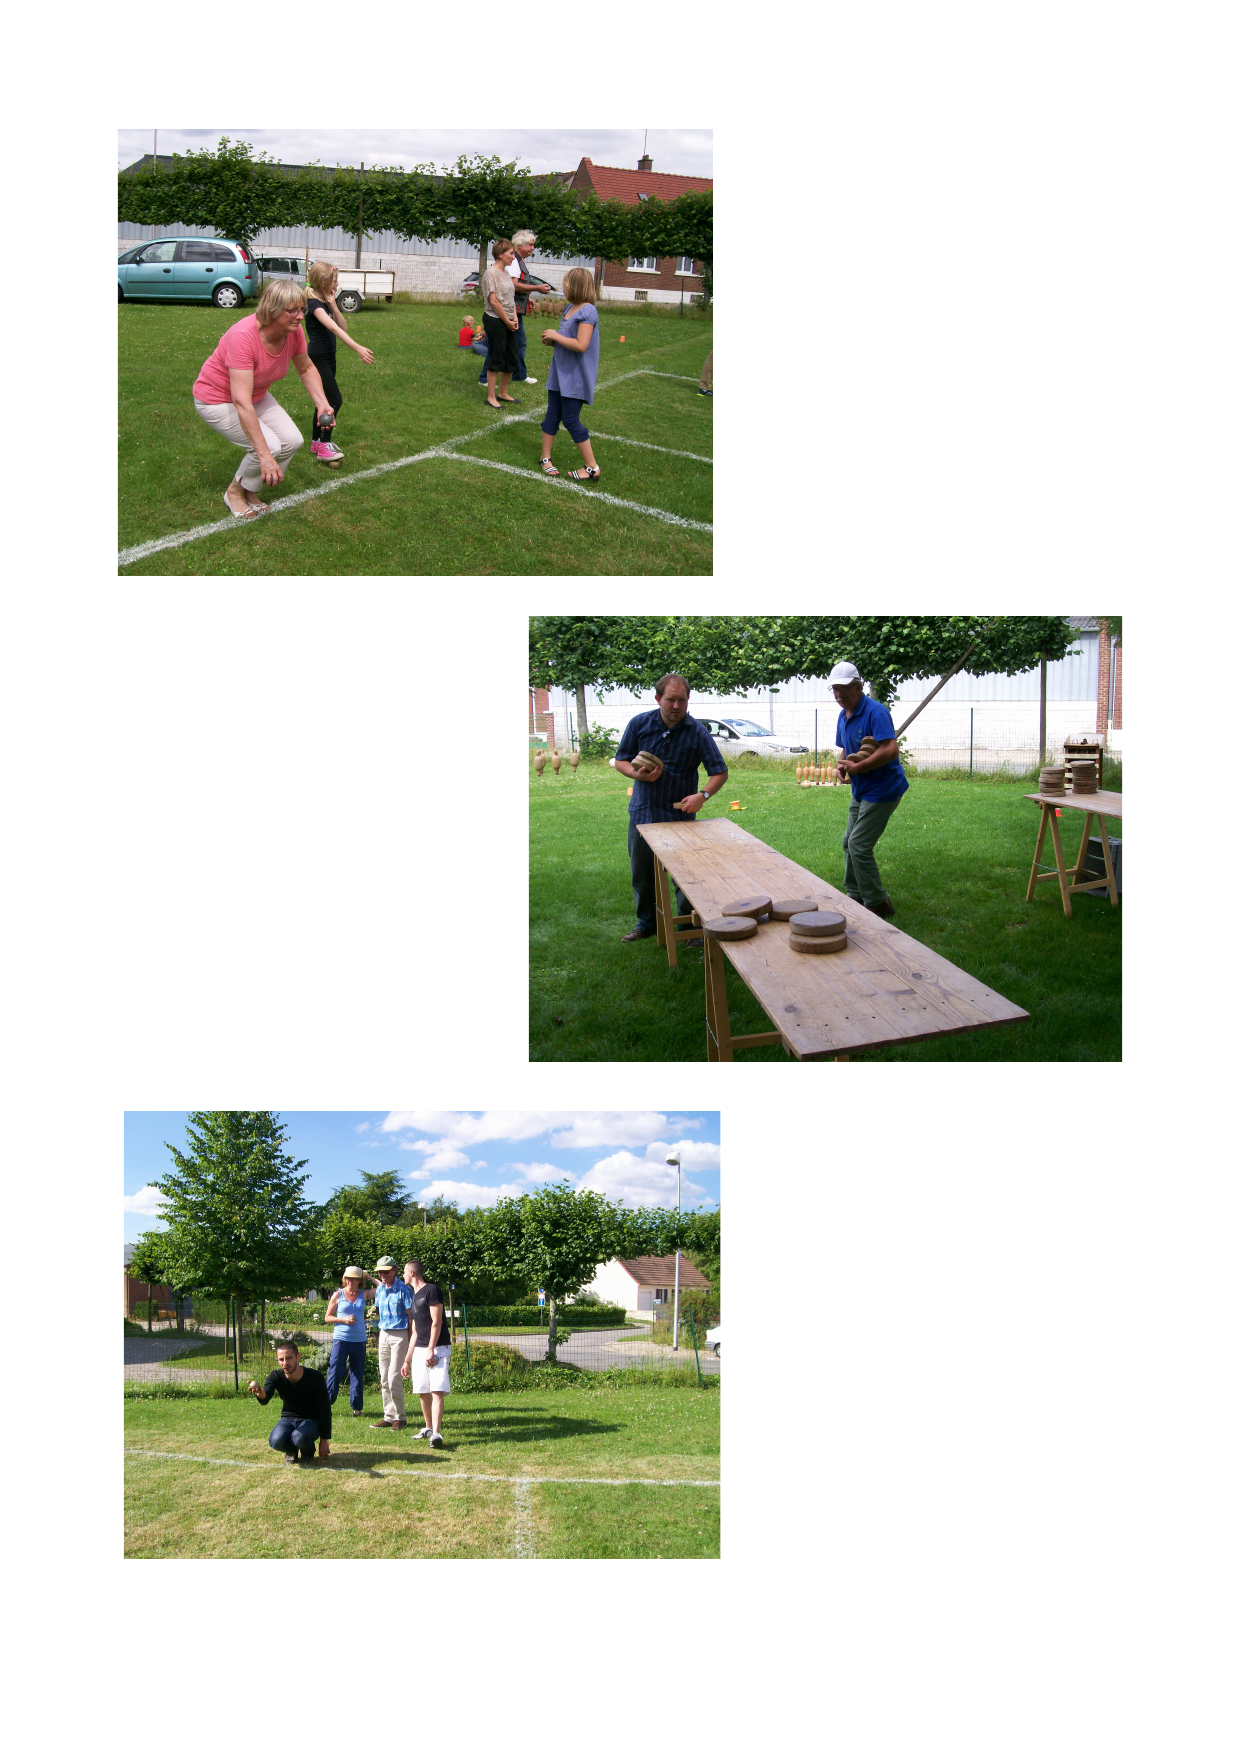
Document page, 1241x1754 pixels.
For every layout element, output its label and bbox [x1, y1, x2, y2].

picture [117, 129, 713, 576]
picture [528, 616, 1123, 1062]
picture [123, 1111, 721, 1559]
